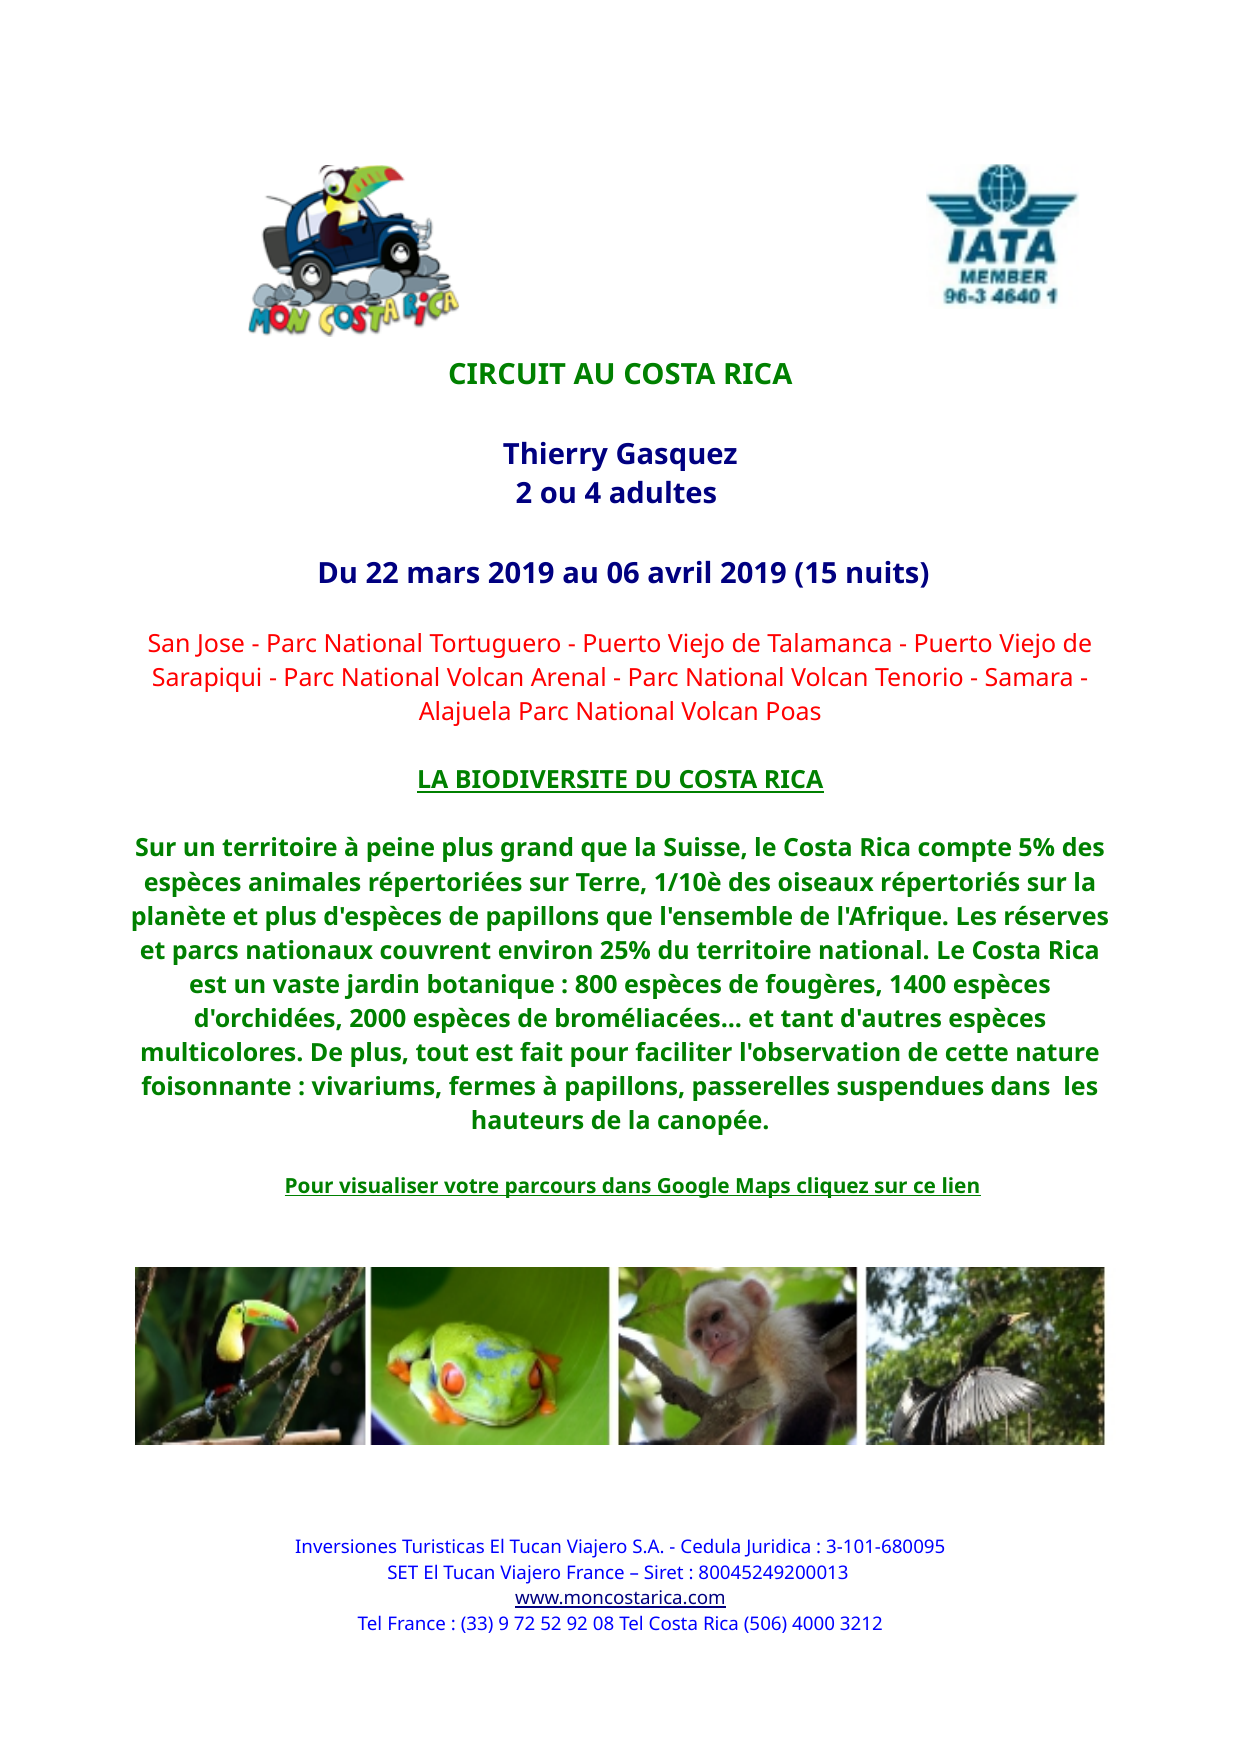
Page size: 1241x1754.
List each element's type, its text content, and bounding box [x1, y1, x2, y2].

text CIRCUIT AU COSTA RICA [118, 353, 1122, 393]
table_header [118, 118, 620, 353]
text Sur un territoire à peine plus grand que la Suisse, le Costa Rica compte 5% des espèces animales répertoriées sur Terre, 1/10è des oiseaux répertoriés sur la planète et plus d'espèces de papillons que l'ensemble de l'Afrique. Les réserves et parcs nationaux couvrent environ 25% du territoire national. Le Costa Rica est un vaste jardin botanique : 800 espèces de fougères, 1400 espèces d'orchidées, 2000 espèces de broméliacées... et tant d'autres espèces multicolores. De plus, tout est fait pour faciliter l'observation de cette nature foisonnante : vivariums, fermes à papillons, passerelles suspendues dans les hauteurs de la canopée. [118, 830, 1122, 1137]
text San Jose - Parc National Tortuguero - Puerto Viejo de Talamanca - Puerto Viejo de Sarapiqui - Parc National Volcan Arenal - Parc National Volcan Tenorio - Samara - Alajuela Parc National Volcan Poas [118, 626, 1122, 728]
picture [926, 164, 1080, 309]
table_header [620, 118, 1122, 353]
picture [248, 165, 460, 337]
text Pour visualiser votre parcours dans Google Maps cliquez sur ce lien [118, 1171, 1146, 1199]
text Du 22 mars 2019 au 06 avril 2019 (15 nuits) [118, 552, 1122, 592]
text Thierry Gasquez [118, 433, 1122, 473]
text 2 ou 4 adultes [118, 473, 1122, 512]
text LA BIODIVERSITE DU COSTA RICA [118, 762, 1122, 796]
picture [135, 1267, 1116, 1445]
